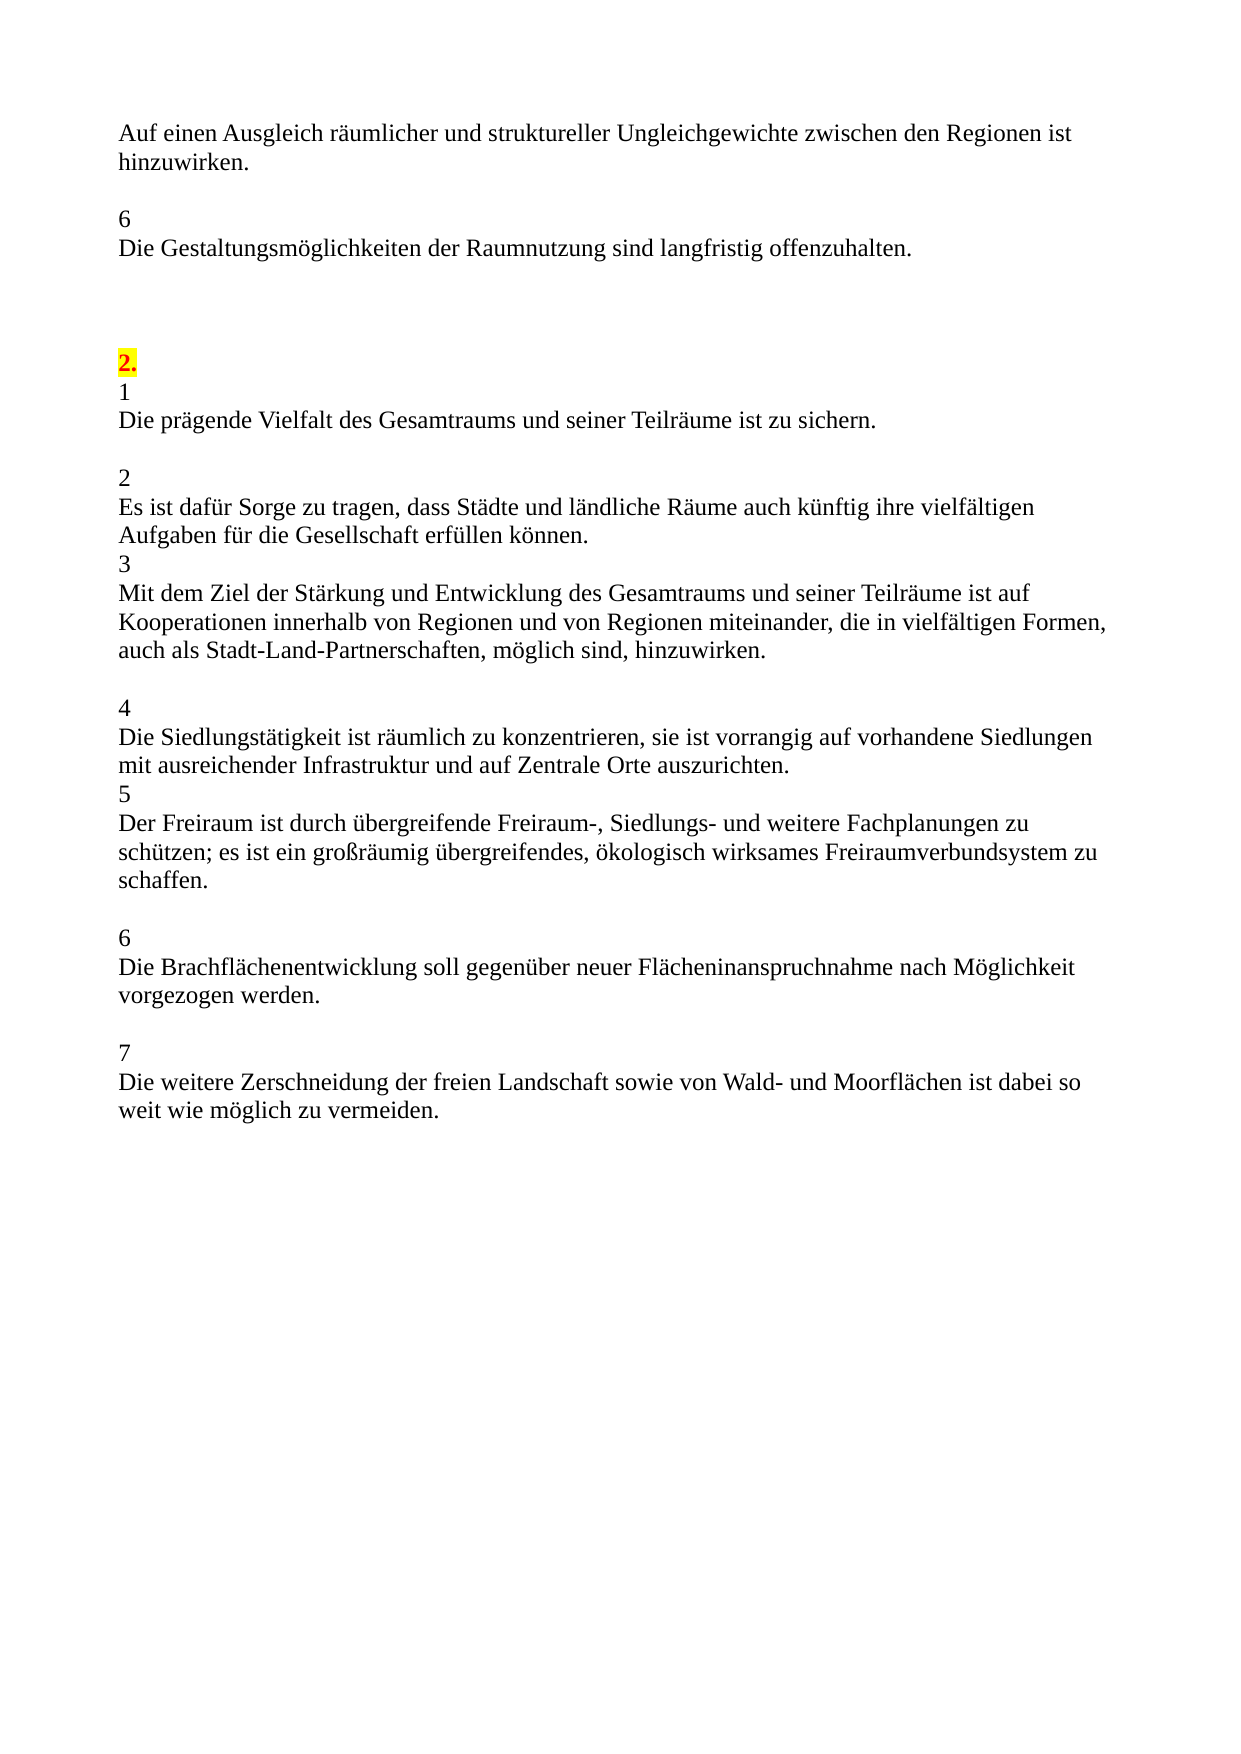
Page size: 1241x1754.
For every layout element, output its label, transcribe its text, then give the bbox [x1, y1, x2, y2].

text Auf einen Ausgleich räumlicher und struktureller Ungleichgewichte zwischen den Regionen ist hinzuwirken. [118, 118, 1122, 176]
text Der Freiraum ist durch übergreifende Freiraum-, Siedlungs- und weitere Fachplanungen zu schützen; es ist ein großräumig übergreifendes, ökologisch wirksames Freiraumverbundsystem zu schaffen. [118, 808, 1122, 894]
text Die weitere Zerschneidung der freien Landschaft sowie von Wald- und Moorflächen ist dabei so weit wie möglich zu vermeiden. [118, 1067, 1122, 1124]
text Mit dem Ziel der Stärkung und Entwicklung des Gesamtraums und seiner Teilräume ist auf Kooperationen innerhalb von Regionen und von Regionen miteinander, die in vielfältigen Formen, auch als Stadt-Land-Partnerschaften, möglich sind, hinzuwirken. [118, 578, 1122, 664]
text 2 [118, 463, 1122, 492]
text Die Siedlungstätigkeit ist räumlich zu konzentrieren, sie ist vorrangig auf vorhandene Siedlungen mit ausreichender Infrastruktur und auf Zentrale Orte auszurichten. [118, 722, 1122, 779]
text 1 [118, 377, 1122, 406]
text Es ist dafür Sorge zu tragen, dass Städte und ländliche Räume auch künftig ihre vielfältigen Aufgaben für die Gesellschaft erfüllen können. [118, 492, 1122, 549]
text 4 [118, 693, 1122, 722]
text 5 [118, 779, 1122, 808]
text 2. [118, 348, 1122, 377]
text 6 [118, 923, 1122, 952]
text Die prägende Vielfalt des Gesamtraums und seiner Teilräume ist zu sichern. [118, 406, 1122, 434]
text Die Gestaltungsmöglichkeiten der Raumnutzung sind langfristig offenzuhalten. [118, 233, 1122, 262]
text 6 [118, 204, 1122, 233]
text Die Brachflächenentwicklung soll gegenüber neuer Flächeninanspruchnahme nach Möglichkeit vorgezogen werden. [118, 952, 1122, 1009]
text 7 [118, 1038, 1122, 1067]
text 3 [118, 549, 1122, 578]
